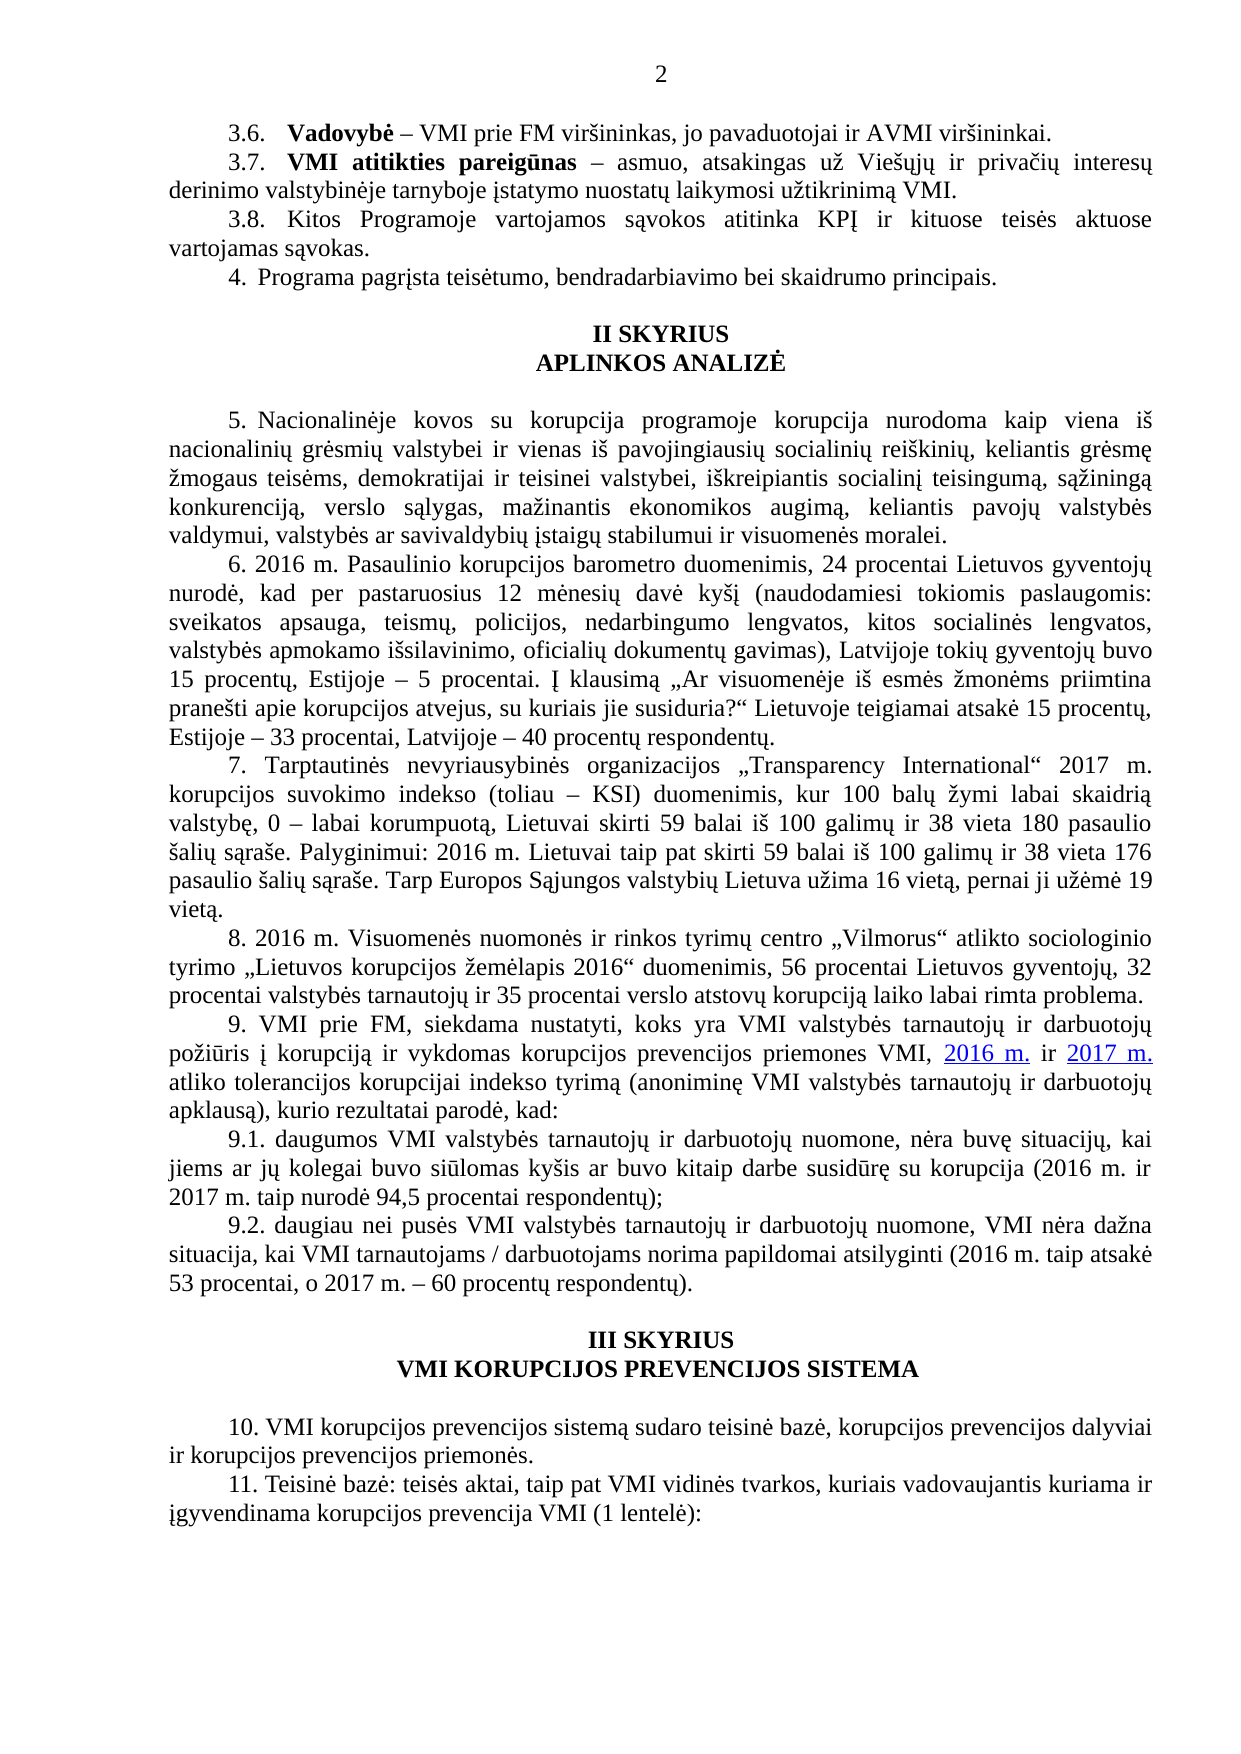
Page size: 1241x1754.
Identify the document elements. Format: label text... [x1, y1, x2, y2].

text 9. VMI prie FM, siekdama nustatyti, koks yra VMI valstybės tarnautojų ir darbuotojų požiūris į korupciją ir vykdomas korupcijos prevencijos priemones VMI, 2016 m. ir 2017 m. atliko tolerancijos korupcijai indekso tyrimą (anoniminę VMI valstybės tarnautojų ir darbuotojų apklausą), kurio rezultatai parodė, kad: [169, 1009, 1153, 1124]
text 3.8. Kitos Programoje vartojamos sąvokos atitinka KPĮ ir kituose teisės aktuose vartojamas sąvokas. [169, 204, 1153, 262]
text 8. 2016 m. Visuomenės nuomonės ir rinkos tyrimų centro „Vilmorus“ atlikto sociologinio tyrimo „Lietuvos korupcijos žemėlapis 2016“ duomenimis, 56 procentai Lietuvos gyventojų, 32 procentai valstybės tarnautojų ir 35 procentai verslo atstovų korupciją laiko labai rimta problema. [169, 923, 1153, 1009]
text 9.2. daugiau nei pusės VMI valstybės tarnautojų ir darbuotojų nuomone, VMI nėra dažna situacija, kai VMI tarnautojams / darbuotojams norima papildomai atsilyginti (2016 m. taip atsakė 53 procentai, o 2017 m. – 60 procentų respondentų). [169, 1211, 1153, 1297]
text 11. Teisinė bazė: teisės aktai, taip pat VMI vidinės tvarkos, kuriais vadovaujantis kuriama ir įgyvendinama korupcijos prevencija VMI (1 lentelė): [169, 1469, 1153, 1527]
text III SKYRIUS [169, 1326, 1153, 1354]
text 10. VMI korupcijos prevencijos sistemą sudaro teisinė bazė, korupcijos prevencijos dalyviai ir korupcijos prevencijos priemonės. [169, 1412, 1153, 1469]
text 3.7. VMI atitikties pareigūnas – asmuo, atsakingas už Viešųjų ir privačių interesų derinimo valstybinėje tarnyboje įstatymo nuostatų laikymosi užtikrinimą VMI. [169, 147, 1153, 204]
text 9.1. daugumos VMI valstybės tarnautojų ir darbuotojų nuomone, nėra buvę situacijų, kai jiems ar jų kolegai buvo siūlomas kyšis ar buvo kitaip darbe susidūrę su korupcija (2016 m. ir 2017 m. taip nurodė 94,5 procentai respondentų); [169, 1124, 1153, 1211]
text 5. Nacionalinėje kovos su korupcija programoje korupcija nurodoma kaip viena iš nacionalinių grėsmių valstybei ir vienas iš pavojingiausių socialinių reiškinių, keliantis grėsmę žmogaus teisėms, demokratijai ir teisinei valstybei, iškreipiantis socialinį teisingumą, sąžiningą konkurenciją, verslo sąlygas, mažinantis ekonomikos augimą, keliantis pavojų valstybės valdymui, valstybės ar savivaldybių įstaigų stabilumui ir visuomenės moralei. [169, 406, 1153, 549]
text VMI KORUPCIJOS PREVENCIJOS SISTEMA [169, 1354, 1153, 1383]
text APLINKOS ANALIZĖ [169, 348, 1153, 377]
text 7. Tarptautinės nevyriausybinės organizacijos „Transparency International“ 2017 m. korupcijos suvokimo indekso (toliau – KSI) duomenimis, kur 100 balų žymi labai skaidrią valstybę, 0 – labai korumpuotą, Lietuvai skirti 59 balai iš 100 galimų ir 38 vieta 180 pasaulio šalių sąraše. Palyginimui: 2016 m. Lietuvai taip pat skirti 59 balai iš 100 galimų ir 38 vieta 176 pasaulio šalių sąraše. Tarp Europos Sąjungos valstybių Lietuva užima 16 vietą, pernai ji užėmė 19 vietą. [169, 751, 1153, 923]
text II SKYRIUS [169, 319, 1153, 348]
text 6. 2016 m. Pasaulinio korupcijos barometro duomenimis, 24 procentai Lietuvos gyventojų nurodė, kad per pastaruosius 12 mėnesių davė kyšį (naudodamiesi tokiomis paslaugomis: sveikatos apsauga, teismų, policijos, nedarbingumo lengvatos, kitos socialinės lengvatos, valstybės apmokamo išsilavinimo, oficialių dokumentų gavimas), Latvijoje tokių gyventojų buvo 15 procentų, Estijoje – 5 procentai. Į klausimą „Ar visuomenėje iš esmės žmonėms priimtina pranešti apie korupcijos atvejus, su kuriais jie susiduria?“ Lietuvoje teigiamai atsakė 15 procentų, Estijoje – 33 procentai, Latvijoje – 40 procentų respondentų. [169, 549, 1153, 751]
text 3.6. Vadovybė – VMI prie FM viršininkas, jo pavaduotojai ir AVMI viršininkai. [169, 118, 1153, 147]
text 4. Programa pagrįsta teisėtumo, bendradarbiavimo bei skaidrumo principais. [170, 262, 1153, 291]
